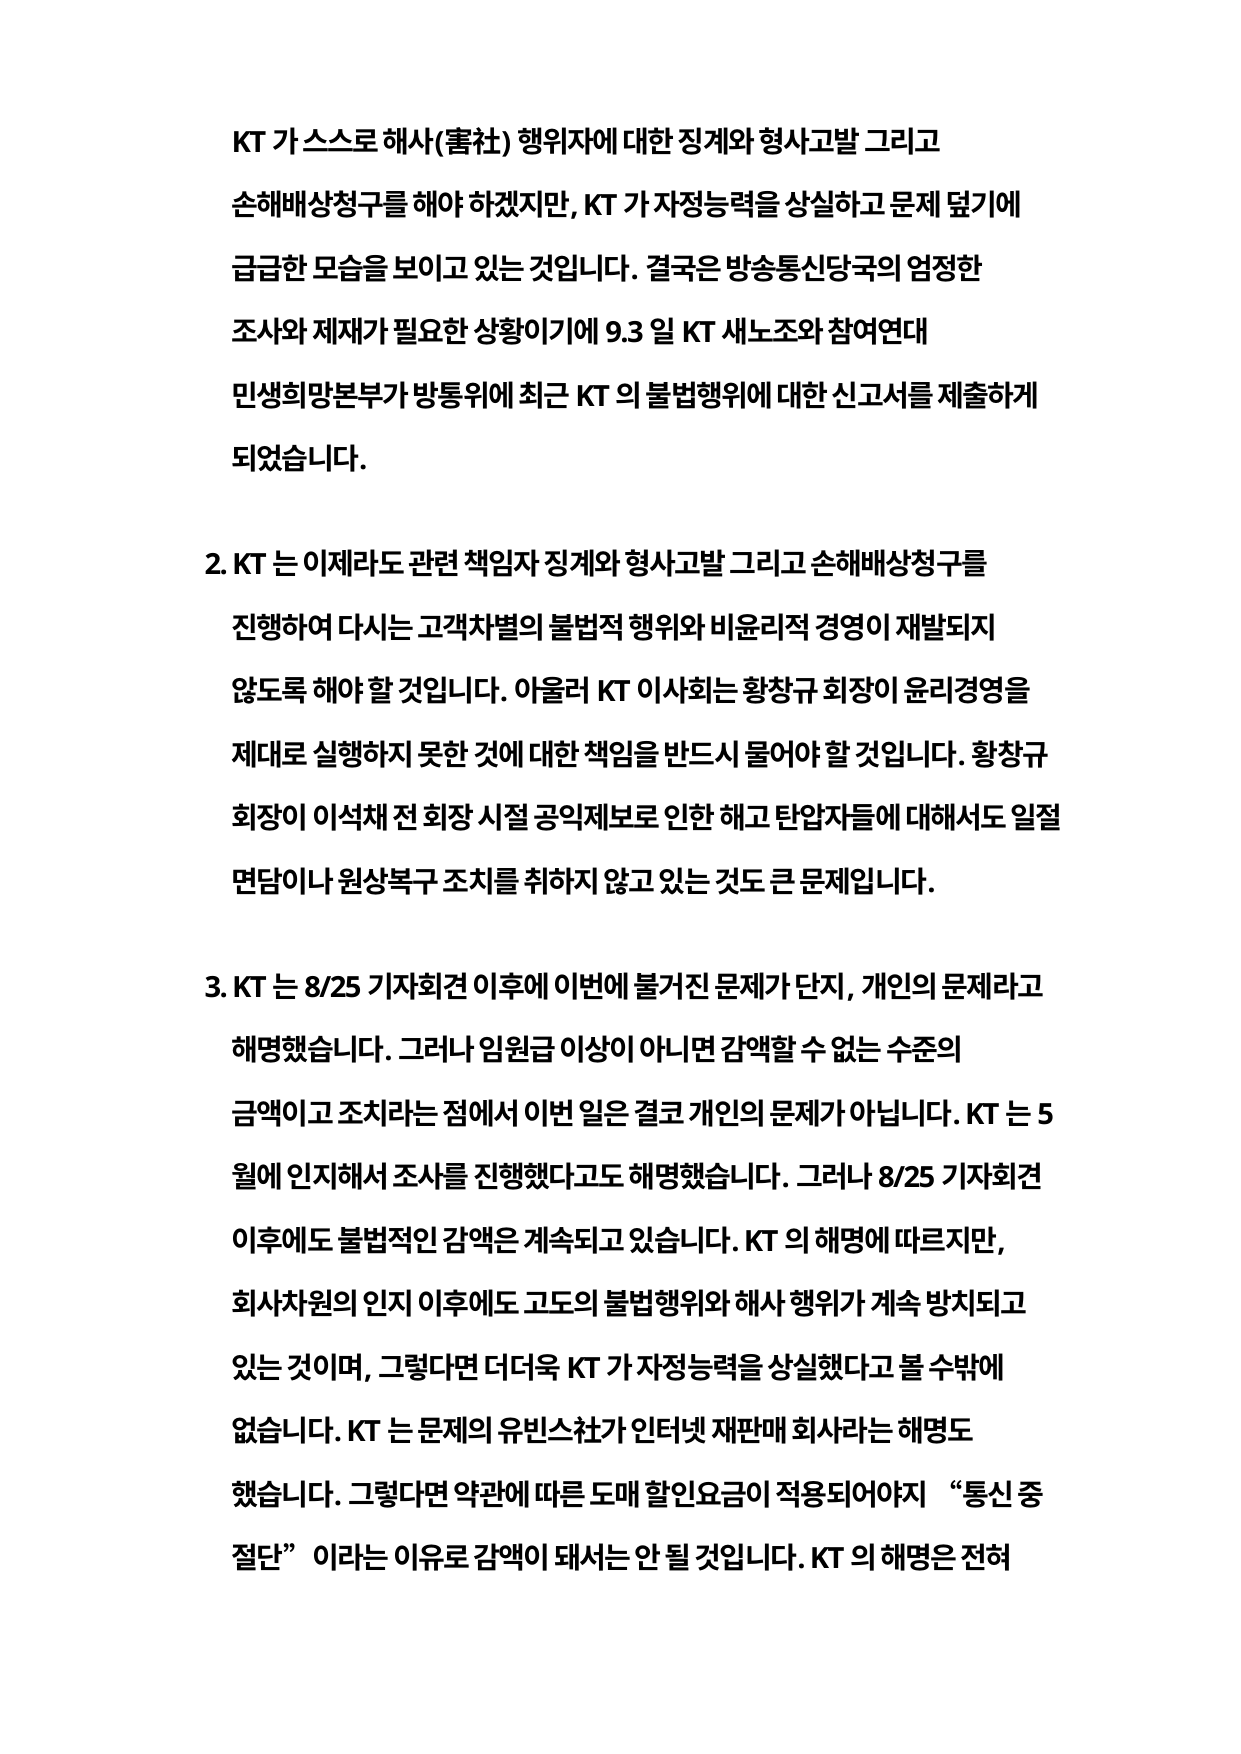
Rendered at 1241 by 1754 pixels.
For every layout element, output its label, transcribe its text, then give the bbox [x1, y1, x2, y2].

text KT가 스스로 해사(害社) 행위자에 대한 징계와 형사고발 그리고 손해배상청구를 해야 하겠지만, KT가 자정능력을 상실하고 문제 덮기에 급급한 모습을 보이고 있는 것입니다. 결국은 방송통신당국의 엄정한 조사와 제재가 필요한 상황이기에 9.3일 KT새노조와 참여연대 민생희망본부가 방통위에 최근 KT의 불법행위에 대한 신고서를 제출하게 되었습니다. [204, 118, 1063, 478]
text 2. KT는 이제라도 관련 책임자 징계와 형사고발 그리고 손해배상청구를 진행하여 다시는 고객차별의 불법적 행위와 비윤리적 경영이 재발되지 않도록 해야 할 것입니다. 아울러 KT 이사회는 황창규 회장이 윤리경영을 제대로 실행하지 못한 것에 대한 책임을 반드시 물어야 할 것입니다. 황창규 회장이 이석채 전 회장 시절 공익제보로 인한 해고 탄압자들에 대해서도 일절 면담이나 원상복구 조치를 취하지 않고 있는 것도 큰 문제입니다. [204, 541, 1063, 901]
text 3. KT는 8/25 기자회견 이후에 이번에 불거진 문제가 단지, 개인의 문제라고 해명했습니다. 그러나 임원급 이상이 아니면 감액할 수 없는 수준의 금액이고 조치라는 점에서 이번 일은 결코 개인의 문제가 아닙니다. KT는 5월에 인지해서 조사를 진행했다고도 해명했습니다. 그러나 8/25 기자회견 이후에도 불법적인 감액은 계속되고 있습니다. KT의 해명에 따르지만, 회사차원의 인지 이후에도 고도의 불법행위와 해사 행위가 계속 방치되고 있는 것이며, 그렇다면 더더욱 KT가 자정능력을 상실했다고 볼 수밖에 없습니다. KT는 문제의 유빈스社가 인터넷 재판매 회사라는 해명도 했습니다. 그렇다면 약관에 따른 도매 할인요금이 적용되어야지 “통신 중 절단”이라는 이유로 감액이 돼서는 안 될 것입니다. KT의 해명은 전혀 [204, 963, 1063, 1577]
